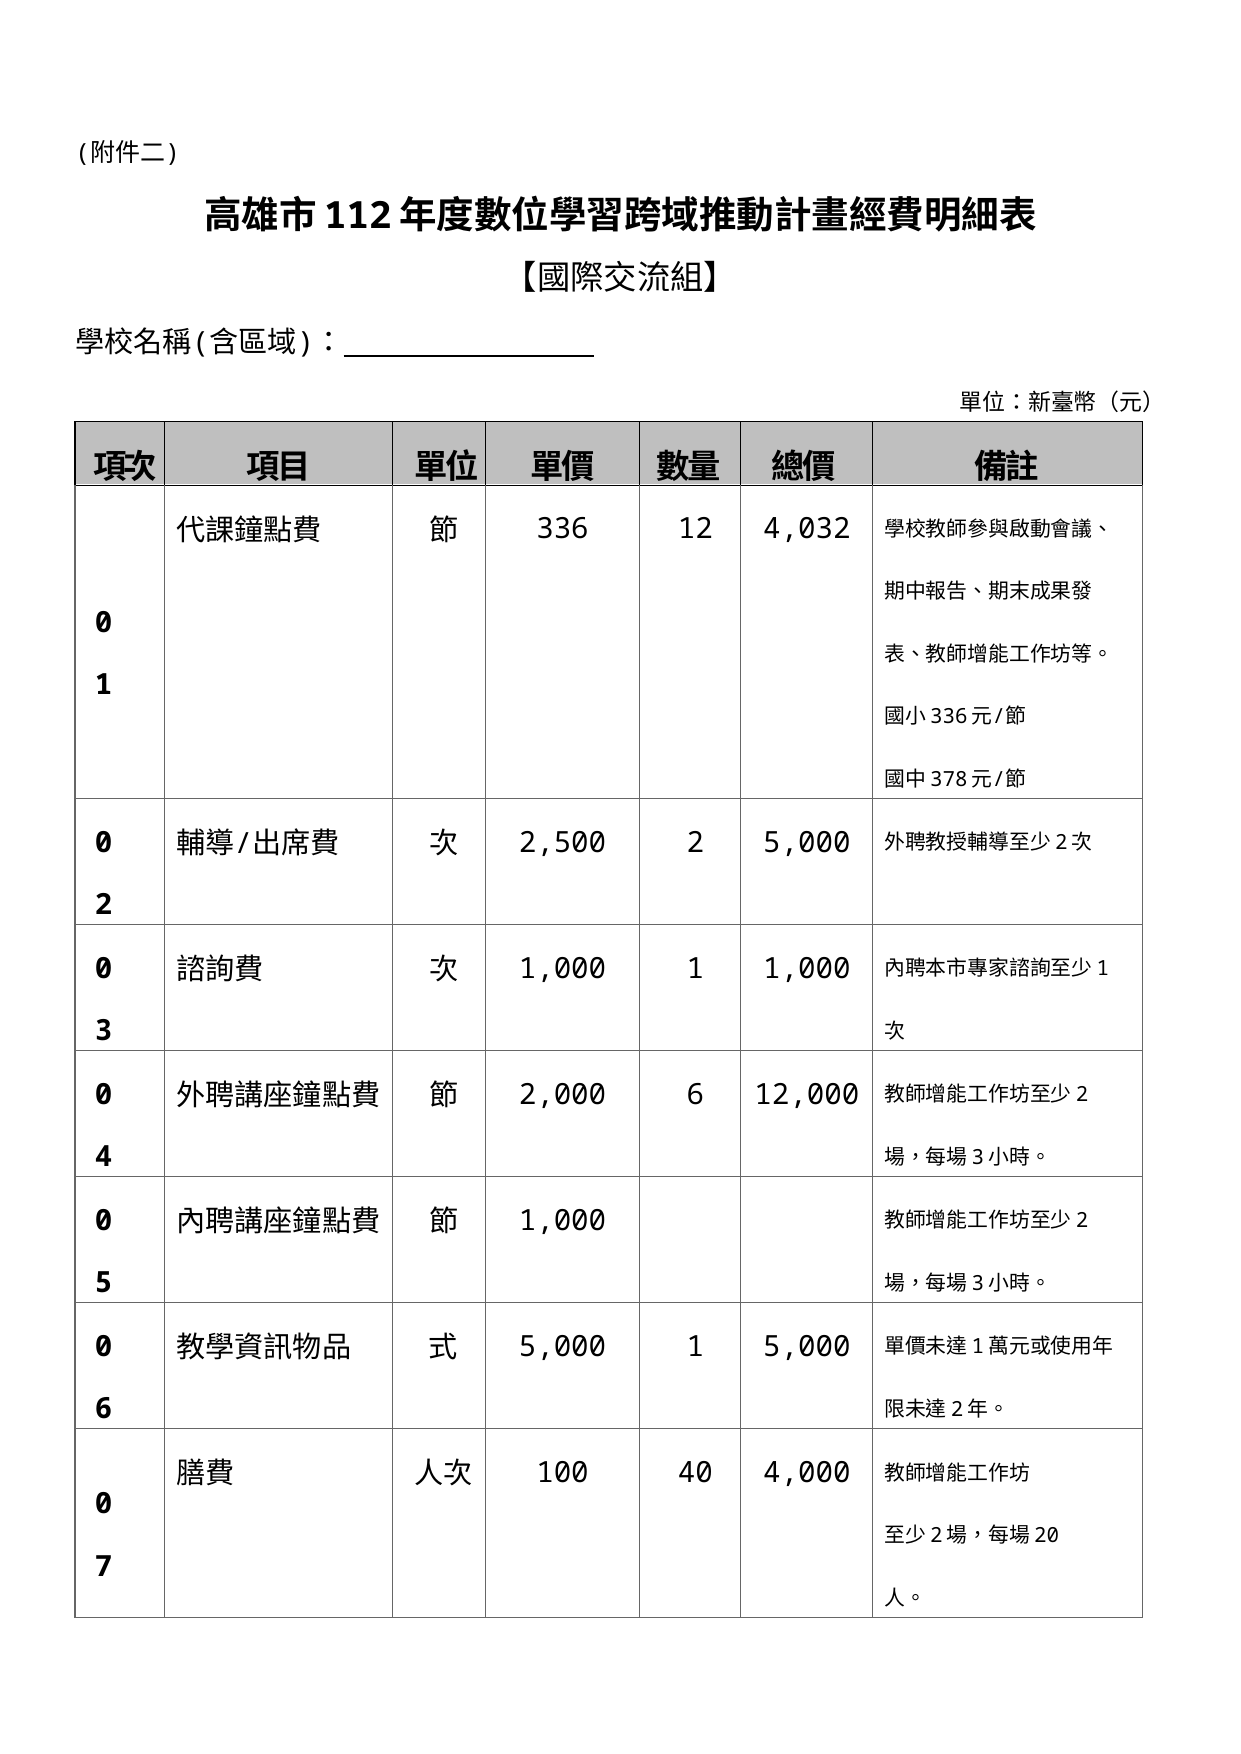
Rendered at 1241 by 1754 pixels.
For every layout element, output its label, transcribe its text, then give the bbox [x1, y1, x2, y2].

table_cell 膳費 [165, 1429, 392, 1617]
table_cell 教學資訊物品 [165, 1303, 392, 1428]
table_cell 2,500 [486, 799, 639, 924]
table_header 單位 [393, 422, 485, 484]
table_cell 代課鐘點費 [165, 486, 392, 798]
table_cell 人次 [393, 1429, 485, 1617]
table_header 總價 [741, 422, 872, 484]
table_cell 外聘教授輔導至少2次 [873, 799, 1142, 924]
table_header 項次 [76, 422, 164, 484]
table_cell 教師增能工作坊至少2場，每場3小時。 [873, 1051, 1142, 1176]
text 高雄市112年度數位學習跨域推動計畫經費明細表 [75, 171, 1165, 233]
table_cell [1143, 924, 1148, 1050]
table_cell [1143, 798, 1148, 924]
table_cell 次 [393, 799, 485, 924]
table_cell 6 [640, 1051, 740, 1176]
table_cell 節 [393, 1051, 485, 1176]
table_cell 06 [76, 1303, 164, 1428]
table_cell 教師增能工作坊至少2場，每場3小時。 [873, 1177, 1142, 1302]
table_cell 外聘講座鐘點費 [165, 1051, 392, 1176]
table_cell 1 [640, 1303, 740, 1428]
table_cell 次 [393, 925, 485, 1050]
table_header [1143, 421, 1148, 484]
table_cell 5,000 [486, 1303, 639, 1428]
table_cell 內聘本市專家諮詢至少1次 [873, 925, 1142, 1050]
table_cell 04 [76, 1051, 164, 1176]
table_cell 學校教師參與啟動會議、期中報告、期末成果發表、教師增能工作坊等。 國小336元/節 國中378元/節 [873, 486, 1142, 798]
table_cell [640, 1177, 740, 1302]
text 學校名稱(含區域)： [75, 296, 1165, 358]
table_cell 單價未達1萬元或使用年限未達2年。 [873, 1303, 1142, 1428]
table_cell [1143, 1176, 1148, 1302]
text 單位：新臺幣（元） [75, 358, 1165, 421]
table_cell 內聘講座鐘點費 [165, 1177, 392, 1302]
table_cell 03 [76, 925, 164, 1050]
table_cell 2,000 [486, 1051, 639, 1176]
table_cell 100 [486, 1429, 639, 1617]
table_cell 05 [76, 1177, 164, 1302]
table_cell [1143, 1050, 1148, 1176]
table_cell 1,000 [486, 1177, 639, 1302]
table_cell 12 [640, 486, 740, 798]
table_cell 336 [486, 486, 639, 798]
table_cell [1143, 1428, 1148, 1617]
table_cell 12,000 [741, 1051, 872, 1176]
table_cell 07 [76, 1429, 164, 1617]
table_cell 1,000 [486, 925, 639, 1050]
table_cell 教師增能工作坊 至少2場，每場20人。 [873, 1429, 1142, 1617]
table_cell 輔導/出席費 [165, 799, 392, 924]
table_cell 1 [640, 925, 740, 1050]
table_cell 01 [76, 486, 164, 798]
table_cell 5,000 [741, 1303, 872, 1428]
table_cell [741, 1177, 872, 1302]
table_cell 1,000 [741, 925, 872, 1050]
table_cell 節 [393, 486, 485, 798]
table_cell 4,000 [741, 1429, 872, 1617]
table_cell 2 [640, 799, 740, 924]
table_cell 5,000 [741, 799, 872, 924]
table_header 備註 [873, 422, 1142, 484]
table_cell 式 [393, 1303, 485, 1428]
table_cell 4,032 [741, 486, 872, 798]
table_header 數量 [640, 422, 740, 484]
table_cell [1143, 485, 1148, 798]
table_cell [1143, 1302, 1148, 1428]
table_cell 02 [76, 799, 164, 924]
table_header 項目 [165, 422, 392, 484]
table_cell 節 [393, 1177, 485, 1302]
text (附件二) [75, 108, 1165, 171]
text 【國際交流組】 [75, 233, 1165, 296]
table_cell 40 [640, 1429, 740, 1617]
table_header 單價 [486, 422, 639, 484]
table_cell 諮詢費 [165, 925, 392, 1050]
